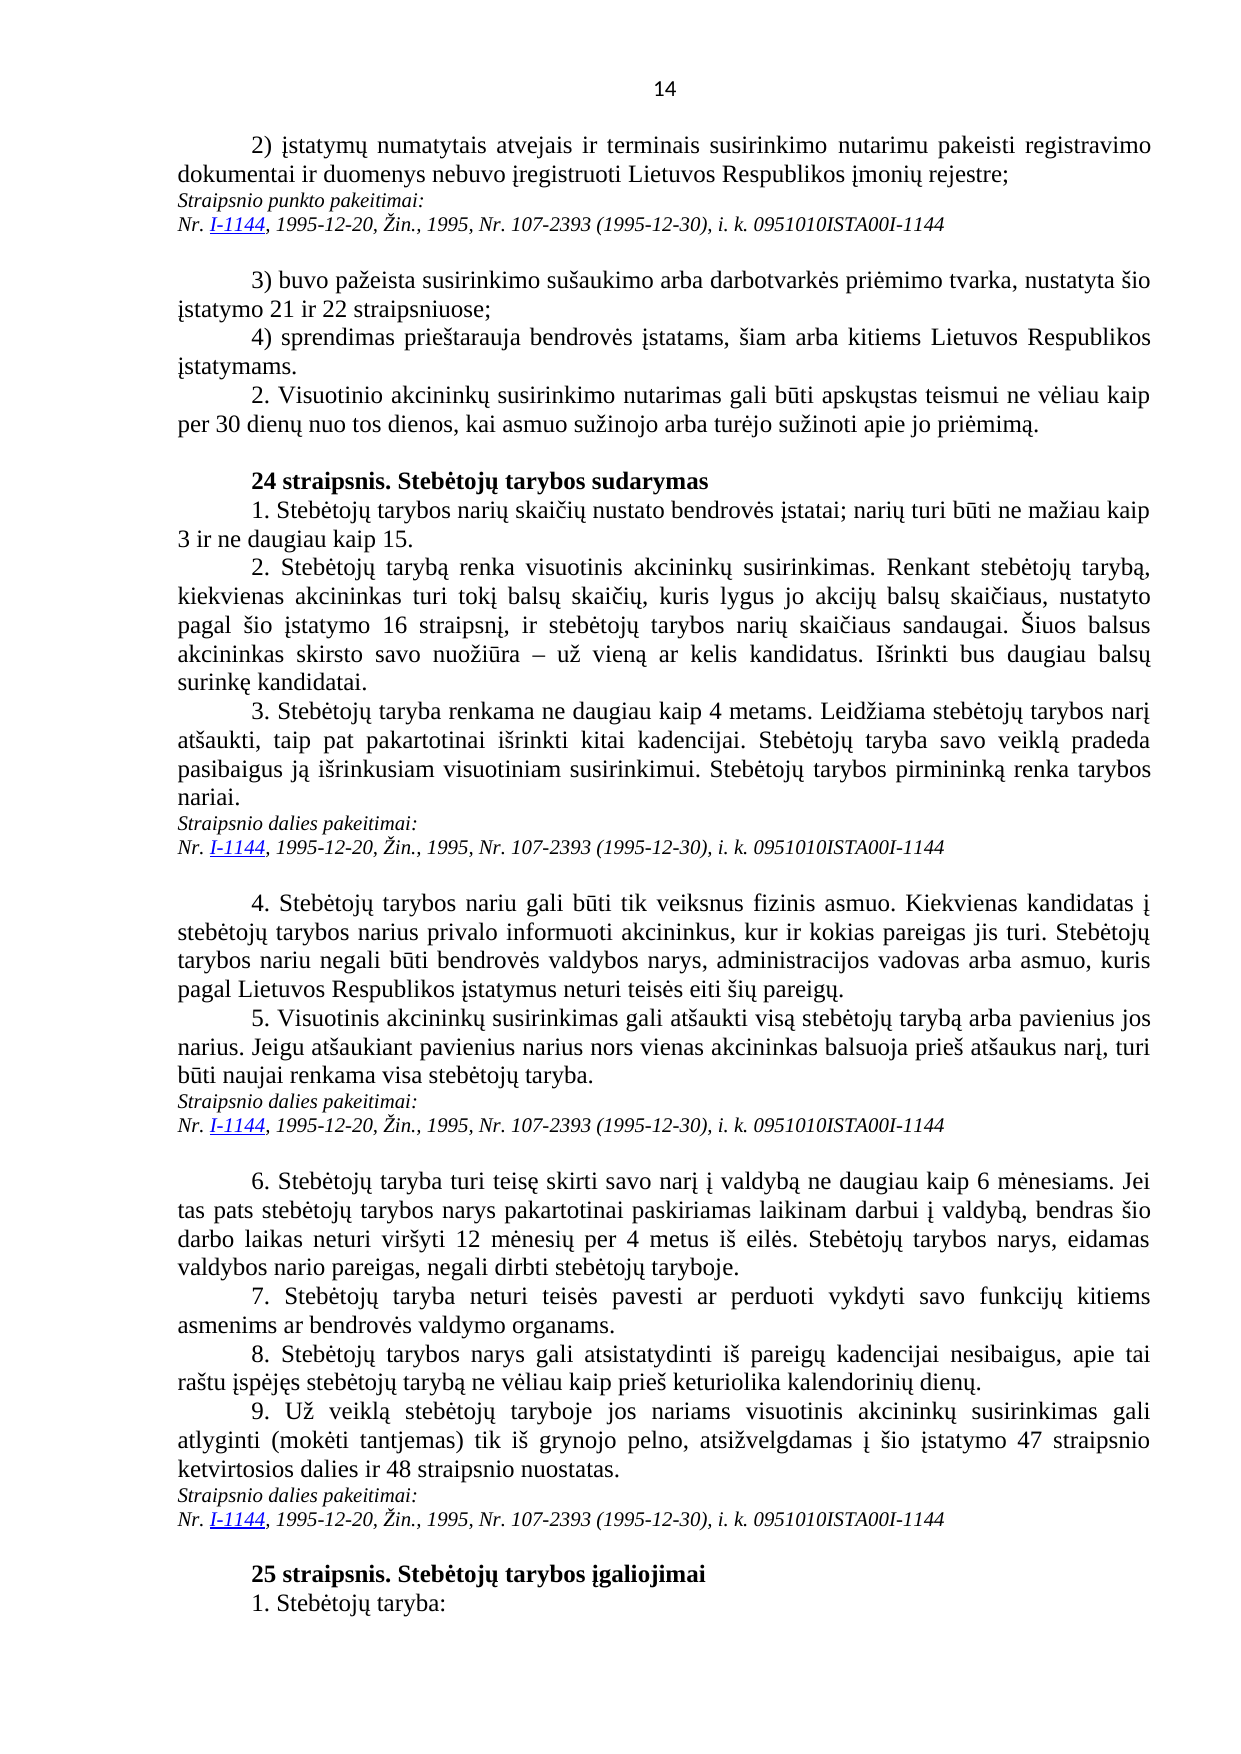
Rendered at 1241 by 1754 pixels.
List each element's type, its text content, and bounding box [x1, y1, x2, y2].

text 2. Visuotinio akcininkų susirinkimo nutarimas gali būti apskųstas teismui ne vėliau kaip per 30 dienų nuo tos dienos, kai asmuo sužinojo arba turėjo sužinoti apie jo priėmimą. [177, 380, 1152, 437]
text 1. Stebėtojų taryba: [177, 1588, 1152, 1617]
text 7. Stebėtojų taryba neturi teisės pavesti ar perduoti vykdyti savo funkcijų kitiems asmenims ar bendrovės valdymo organams. [177, 1281, 1152, 1339]
text Nr. I-1144, 1995-12-20, Žin., 1995, Nr. 107-2393 (1995-12-30), i. k. 0951010ISTA00I-1144 [177, 1113, 1152, 1137]
text Straipsnio punkto pakeitimai: [177, 188, 1152, 212]
text 3) buvo pažeista susirinkimo sušaukimo arba darbotvarkės priėmimo tvarka, nustatyta šio įstatymo 21 ir 22 straipsniuose; [177, 265, 1152, 322]
text 9. Už veiklą stebėtojų taryboje jos nariams visuotinis akcininkų susirinkimas gali atlyginti (mokėti tantjemas) tik iš grynojo pelno, atsižvelgdamas į šio įstatymo 47 straipsnio ketvirtosios dalies ir 48 straipsnio nuostatas. [177, 1396, 1152, 1482]
text 3. Stebėtojų taryba renkama ne daugiau kaip 4 metams. Leidžiama stebėtojų tarybos narį atšaukti, taip pat pakartotinai išrinkti kitai kadencijai. Stebėtojų taryba savo veiklą pradeda pasibaigus ją išrinkusiam visuotiniam susirinkimui. Stebėtojų tarybos pirmininką renka tarybos nariai. [177, 696, 1152, 811]
text Straipsnio dalies pakeitimai: [177, 1089, 1152, 1113]
text 4) sprendimas prieštarauja bendrovės įstatams, šiam arba kitiems Lietuvos Respublikos įstatymams. [177, 322, 1152, 380]
text Straipsnio dalies pakeitimai: [177, 1482, 1152, 1507]
text 6. Stebėtojų taryba turi teisę skirti savo narį į valdybą ne daugiau kaip 6 mėnesiams. Jei tas pats stebėtojų tarybos narys pakartotinai paskiriamas laikinam darbui į valdybą, bendras šio darbo laikas neturi viršyti 12 mėnesių per 4 metus iš eilės. Stebėtojų tarybos narys, eidamas valdybos nario pareigas, negali dirbti stebėtojų taryboje. [177, 1166, 1152, 1281]
text 2) įstatymų numatytais atvejais ir terminais susirinkimo nutarimu pakeisti registravimo dokumentai ir duomenys nebuvo įregistruoti Lietuvos Respublikos įmonių rejestre; [177, 131, 1152, 188]
text Nr. I-1144, 1995-12-20, Žin., 1995, Nr. 107-2393 (1995-12-30), i. k. 0951010ISTA00I-1144 [177, 835, 1152, 859]
text 4. Stebėtojų tarybos nariu gali būti tik veiksnus fizinis asmuo. Kiekvienas kandidatas į stebėtojų tarybos narius privalo informuoti akcininkus, kur ir kokias pareigas jis turi. Stebėtojų tarybos nariu negali būti bendrovės valdybos narys, administracijos vadovas arba asmuo, kuris pagal Lietuvos Respublikos įstatymus neturi teisės eiti šių pareigų. [177, 888, 1152, 1003]
text Nr. I-1144, 1995-12-20, Žin., 1995, Nr. 107-2393 (1995-12-30), i. k. 0951010ISTA00I-1144 [177, 1507, 1152, 1531]
text 2. Stebėtojų tarybą renka visuotinis akcininkų susirinkimas. Renkant stebėtojų tarybą, kiekvienas akcininkas turi tokį balsų skaičių, kuris lygus jo akcijų balsų skaičiaus, nustatyto pagal šio įstatymo 16 straipsnį, ir stebėtojų tarybos narių skaičiaus sandaugai. Šiuos balsus akcininkas skirsto savo nuožiūra – už vieną ar kelis kandidatus. Išrinkti bus daugiau balsų surinkę kandidatai. [177, 552, 1152, 696]
text Nr. I-1144, 1995-12-20, Žin., 1995, Nr. 107-2393 (1995-12-30), i. k. 0951010ISTA00I-1144 [177, 212, 1152, 236]
text 1. Stebėtojų tarybos narių skaičių nustato bendrovės įstatai; narių turi būti ne mažiau kaip 3 ir ne daugiau kaip 15. [177, 495, 1152, 552]
text 24 straipsnis. Stebėtojų tarybos sudarymas [177, 466, 1152, 495]
text 25 straipsnis. Stebėtojų tarybos įgaliojimai [177, 1559, 1152, 1588]
text 5. Visuotinis akcininkų susirinkimas gali atšaukti visą stebėtojų tarybą arba pavienius jos narius. Jeigu atšaukiant pavienius narius nors vienas akcininkas balsuoja prieš atšaukus narį, turi būti naujai renkama visa stebėtojų taryba. [177, 1003, 1152, 1089]
text 8. Stebėtojų tarybos narys gali atsistatydinti iš pareigų kadencijai nesibaigus, apie tai raštu įspėjęs stebėtojų tarybą ne vėliau kaip prieš keturiolika kalendorinių dienų. [177, 1339, 1152, 1396]
text Straipsnio dalies pakeitimai: [177, 811, 1152, 835]
